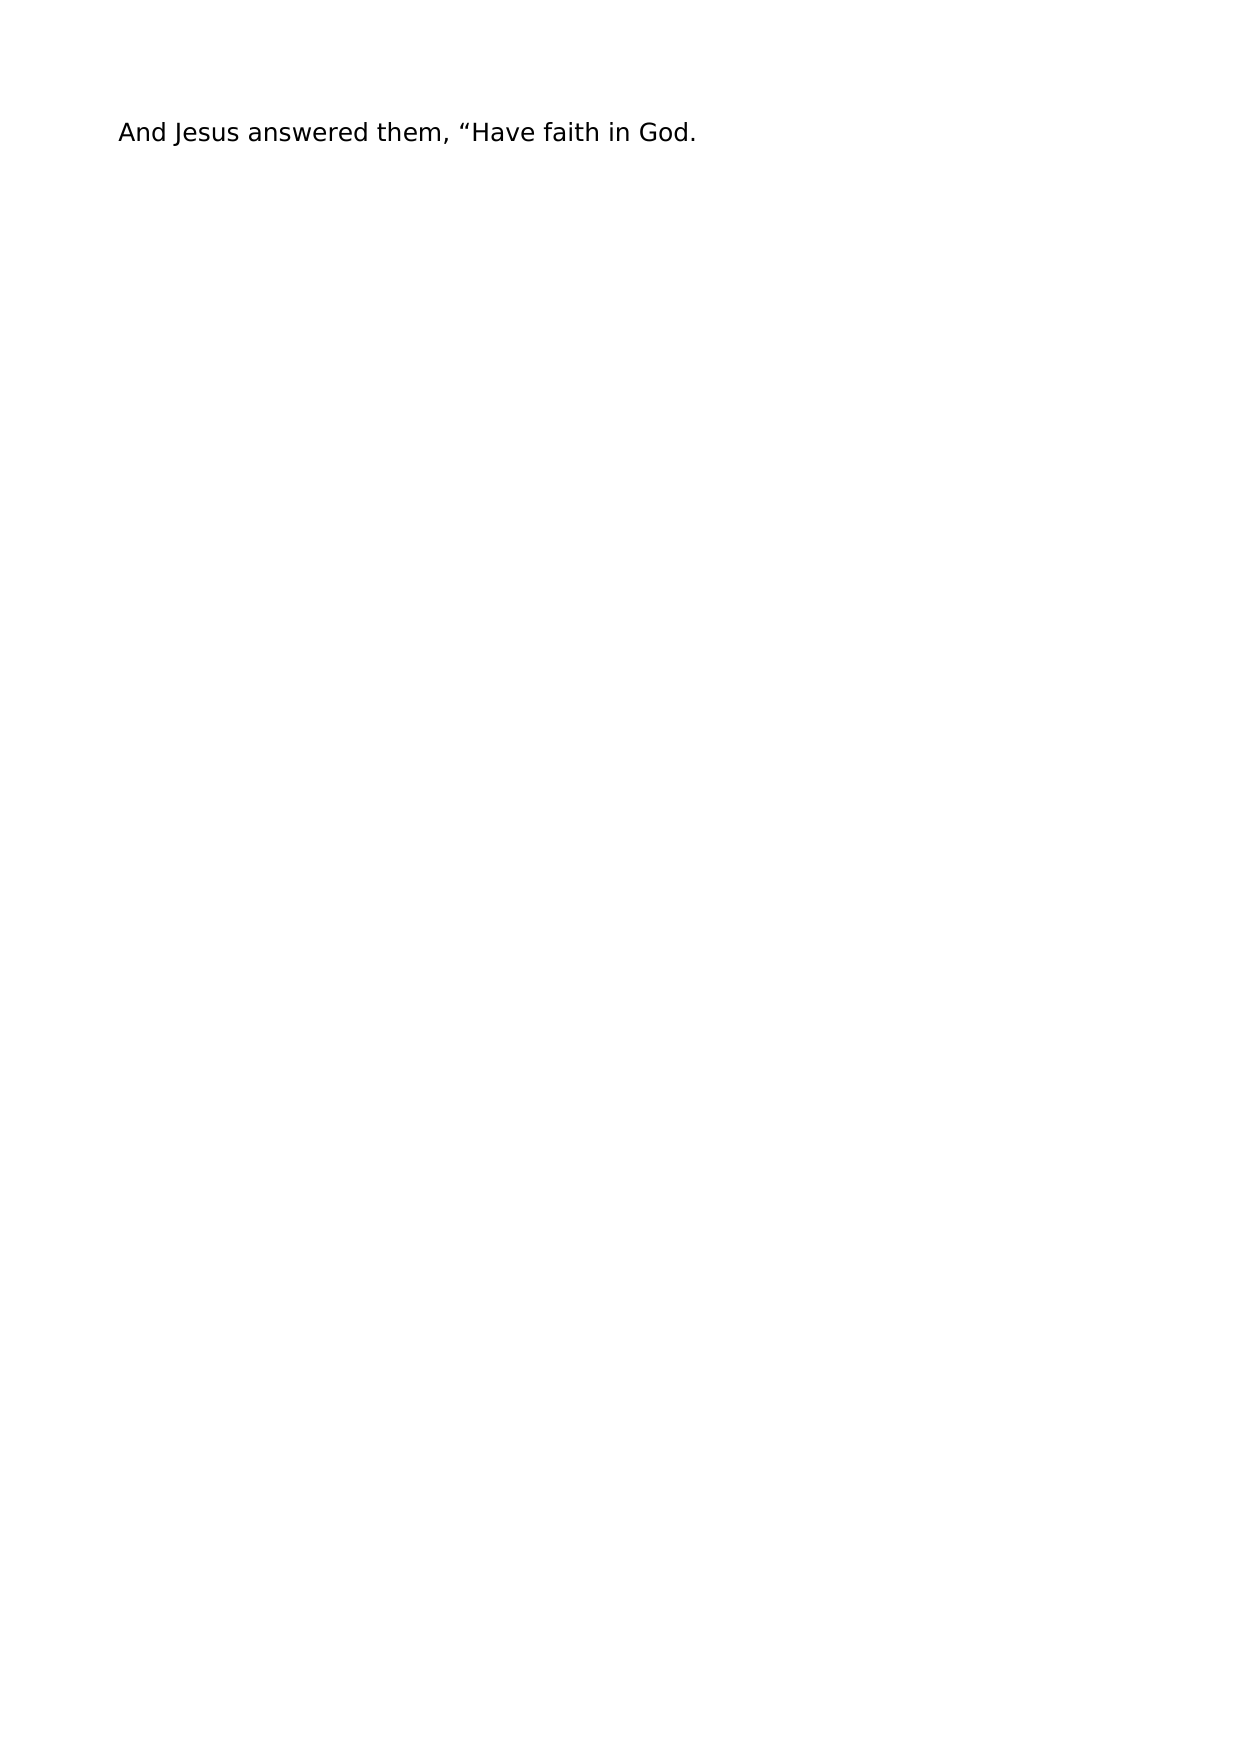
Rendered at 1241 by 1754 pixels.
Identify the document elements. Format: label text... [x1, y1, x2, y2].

text And Jesus answered them, “Have faith in God. [118, 118, 1122, 147]
